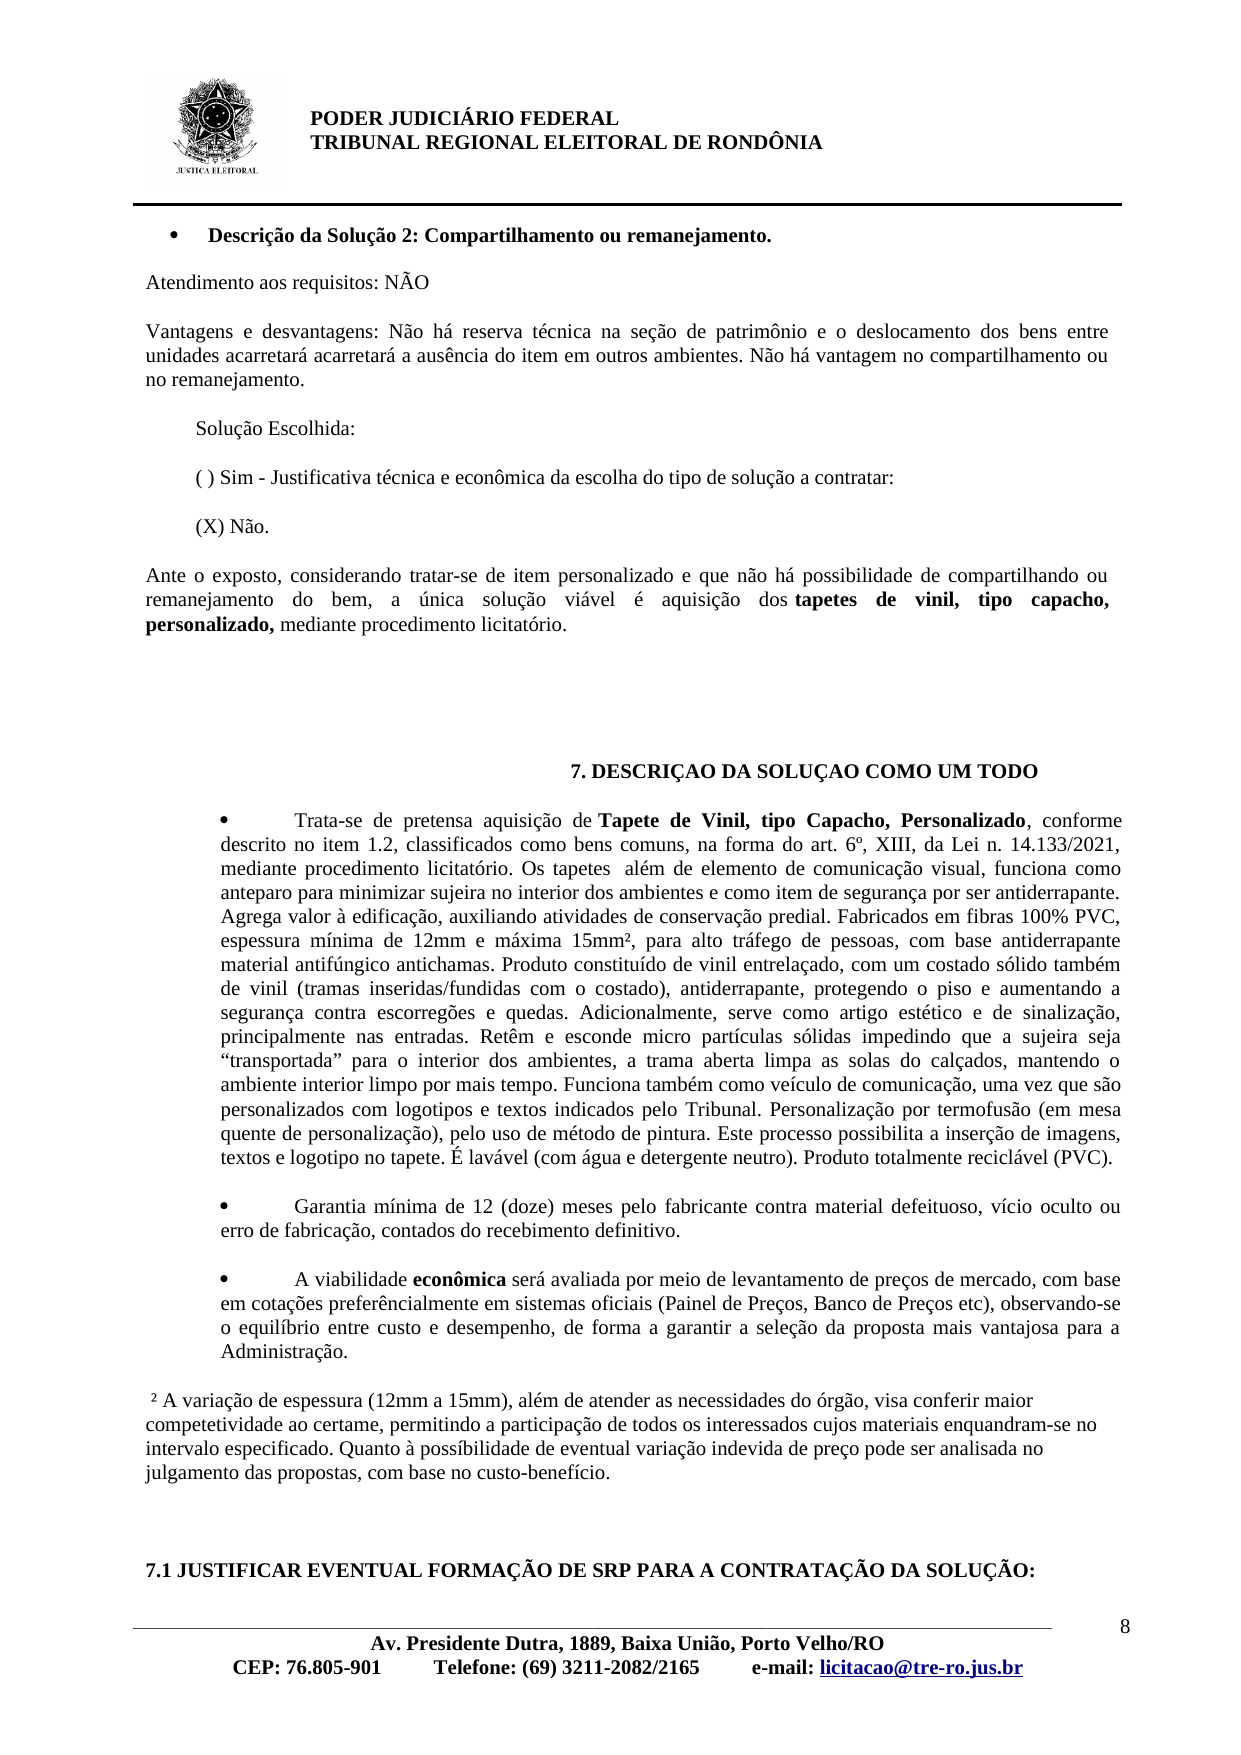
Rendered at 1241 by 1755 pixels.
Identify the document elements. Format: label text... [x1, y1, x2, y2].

text 7. DESCRIÇAO DA SOLUÇAO COMO UM TODO [570, 759, 1110, 783]
text (X) Não. [195, 514, 1122, 538]
text Solução Escolhida: [195, 416, 1122, 440]
text ( ) Sim - Justificativa técnica e econômica da escolha do tipo de solução a contratar: [195, 465, 1122, 489]
list Descrição da Solução 2: Compartilhamento ou remanejamento. [170, 223, 1122, 247]
text Vantagens e desvantagens: Não há reserva técnica na seção de patrimônio e o deslocamento dos bens entre unidades acarretará acarretará a ausência do item em outros ambientes. Não há vantagem no compartilhamento ou no remanejamento. [145, 319, 1110, 391]
list Garantia mínima de 12 (doze) meses pelo fabricante contra material defeituoso, vício oculto ou erro de fabricação, contados do recebimento definitivo. [220, 1194, 1122, 1242]
text 7.1 JUSTIFICAR EVENTUAL FORMAÇÃO DE SRP PARA A CONTRATAÇÃO DA SOLUÇÃO: [145, 1558, 1110, 1582]
text Ante o exposto, considerando tratar-se de item personalizado e que não há possibilidade de compartilhando ou remanejamento do bem, a única solução viável é aquisição dos tapetes de vinil, tipo capacho, personalizado, mediante procedimento licitatório. [145, 563, 1110, 636]
text ² A variação de espessura (12mm a 15mm), além de atender as necessidades do órgão, visa conferir maior competetividade ao certame, permitindo a participação de todos os interessados cujos materiais enquandram-se no intervalo especificado. Quanto à possíbilidade de eventual variação indevida de preço pode ser analisada no julgamento das propostas, com base no custo-benefício. [145, 1388, 1110, 1484]
text Atendimento aos requisitos: NÃO [145, 270, 1110, 294]
list Trata-se de pretensa aquisição de Tapete de Vinil, tipo Capacho, Personalizado, conforme descrito no item 1.2, classificados como bens comuns, na forma do art. 6º, XIII, da Lei n. 14.133/2021, mediante procedimento licitatório. Os tapetes além de elemento de comunicação visual, funciona como anteparo para minimizar sujeira no interior dos ambientes e como item de segurança por ser antiderrapante. Agrega valor à edificação, auxiliando atividades de conservação predial. Fabricados em fibras 100% PVC, espessura mínima de 12mm e máxima 15mm², para alto tráfego de pessoas, com base antiderrapante material antifúngico antichamas. Produto constituído de vinil entrelaçado, com um costado sólido também de vinil (tramas inseridas/fundidas com o costado), antiderrapante, protegendo o piso e aumentando a segurança contra escorregões e quedas. Adicionalmente, serve como artigo estético e de sinalização, principalmente nas entradas. Retêm e esconde micro partículas sólidas impedindo que a sujeira seja “transportada” para o interior dos ambientes, a trama aberta limpa as solas do calçados, mantendo o ambiente interior limpo por mais tempo. Funciona também como veículo de comunicação, uma vez que são personalizados com logotipos e textos indicados pelo Tribunal. Personalização por termofusão (em mesa quente de personalização), pelo uso de método de pintura. Este processo possibilita a inserção de imagens, textos e logotipo no tapete. É lavável (com água e detergente neutro). Produto totalmente reciclável (PVC). [220, 808, 1122, 1169]
list A viabilidade econômica será avaliada por meio de levantamento de preços de mercado, com base em cotações preferêncialmente em sistemas oficiais (Painel de Preços, Banco de Preços etc), observando-se o equilíbrio entre custo e desempenho, de forma a garantir a seleção da proposta mais vantajosa para a Administração. [220, 1267, 1122, 1363]
